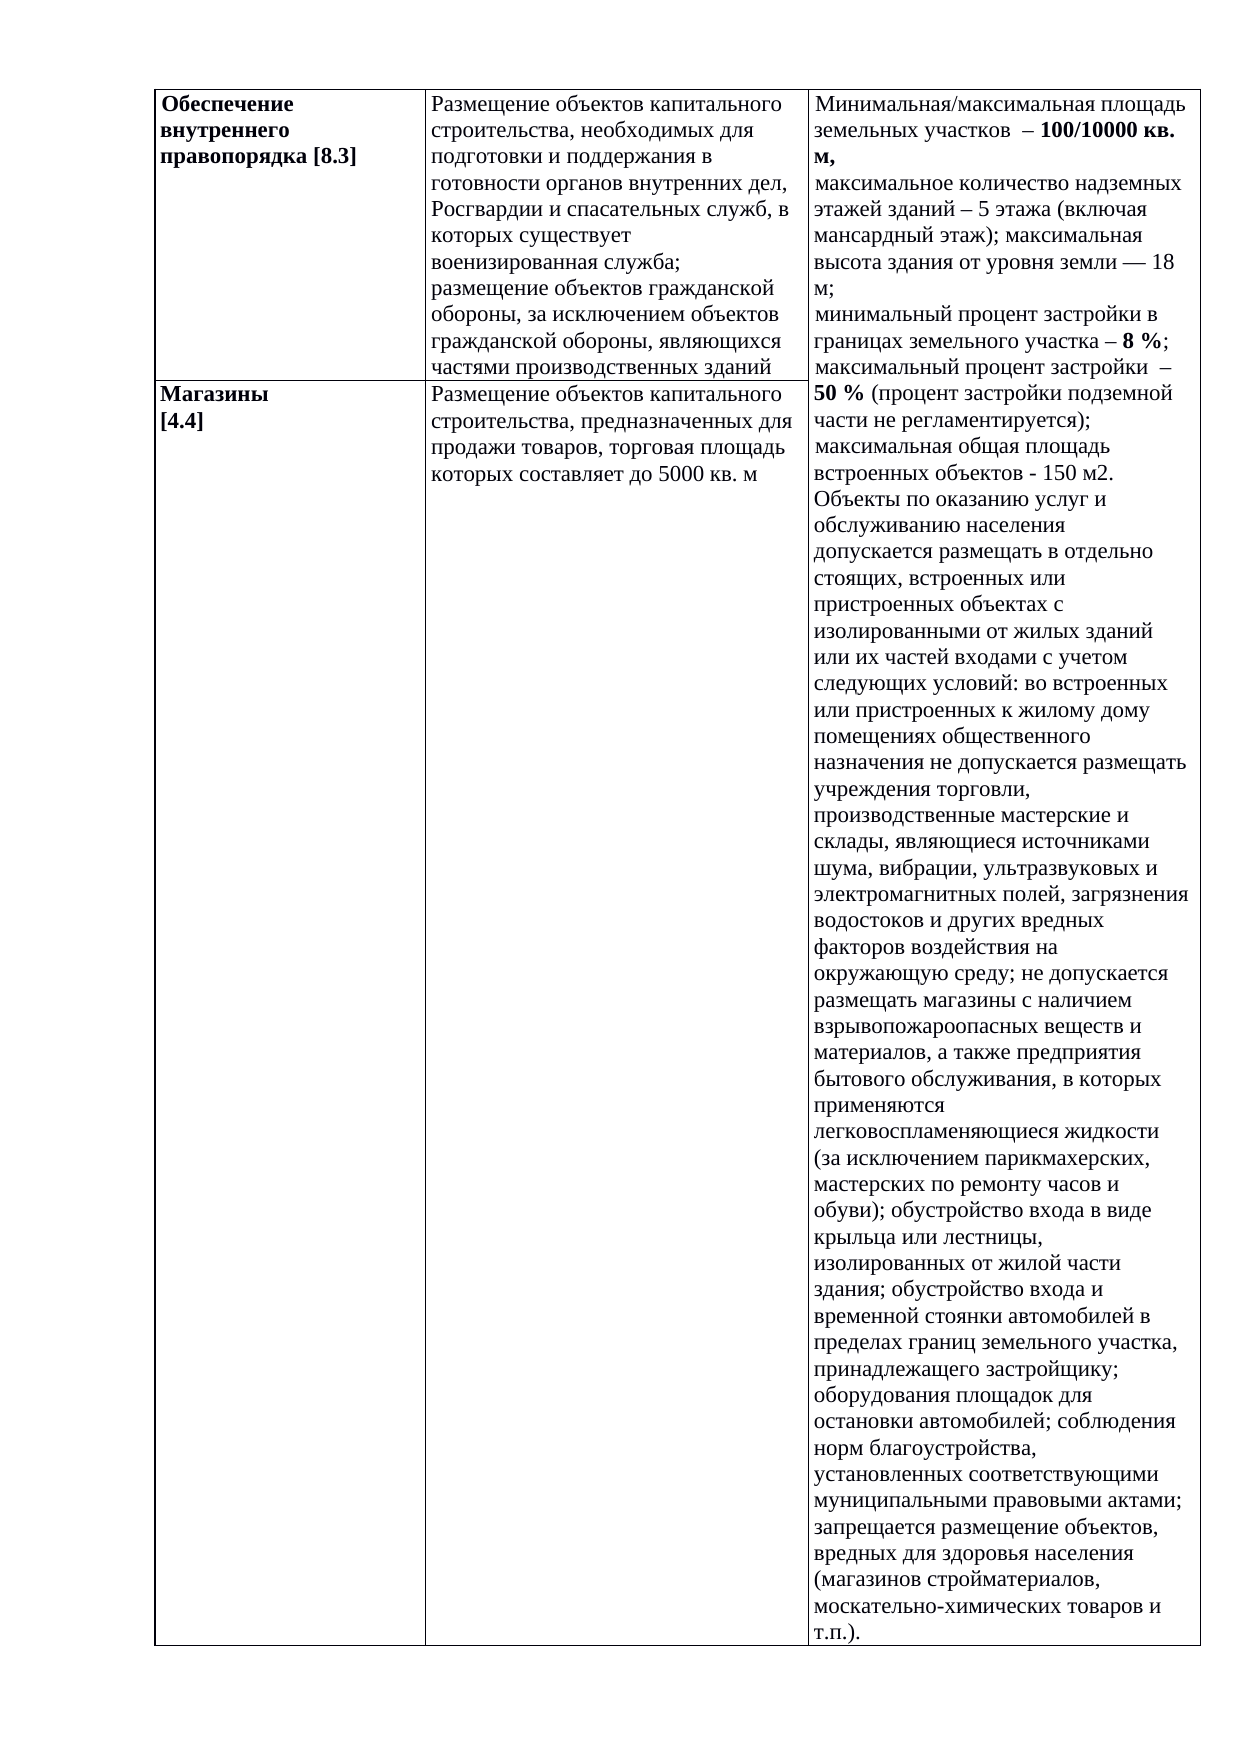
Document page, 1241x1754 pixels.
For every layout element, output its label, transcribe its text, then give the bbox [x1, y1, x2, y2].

table_cell Магазины [4.4] [156, 381, 425, 1644]
table_cell Обеспечение внутреннего правопорядка [8.3] [156, 90, 425, 379]
table_cell Минимальная/максимальная площадь земельных участков – 100/10000 кв. м, максимальное количество надземных этажей зданий – 5 этажа (включая мансардный этаж); максимальная высота здания от уровня земли — 18 м; минимальный процент застройки в границах земельного участка – 8 %; максимальный процент застройки – 50 % (процент застройки подземной части не регламентируется); максимальная общая площадь встроенных объектов - 150 м2. Объекты по оказанию услуг и обслуживанию населения допускается размещать в отдельно стоящих, встроенных или пристроенных объектах с изолированными от жилых зданий или их частей входами с учетом следующих условий: во встроенных или пристроенных к жилому дому помещениях общественного назначения не допускается размещать учреждения торговли, производственные мастерские и склады, являющиеся источниками шума, вибрации, ультразвуковых и электромагнитных полей, загрязнения водостоков и других вредных факторов воздействия на окружающую среду; не допускается размещать магазины с наличием взрывопожароопасных веществ и материалов, а также предприятия бытового обслуживания, в которых применяются легковоспламеняющиеся жидкости (за исключением парикмахерских, мастерских по ремонту часов и обуви); обустройство входа в виде крыльца или лестницы, изолированных от жилой части здания; обустройство входа и временной стоянки автомобилей в пределах границ земельного участка, принадлежащего застройщику; оборудования площадок для остановки автомобилей; соблюдения норм благоустройства, установленных соответствующими муниципальными правовыми актами; запрещается размещение объектов, вредных для здоровья населения (магазинов стройматериалов, москательно-химических товаров и т.п.). [809, 90, 1200, 1644]
table_cell Размещение объектов капитального строительства, предназначенных для продажи товаров, торговая площадь которых составляет до 5000 кв. м [426, 381, 808, 1644]
table_cell Размещение объектов капитального строительства, необходимых для подготовки и поддержания в готовности органов внутренних дел, Росгвардии и спасательных служб, в которых существует военизированная служба; размещение объектов гражданской обороны, за исключением объектов гражданской обороны, являющихся частями производственных зданий [426, 90, 808, 379]
